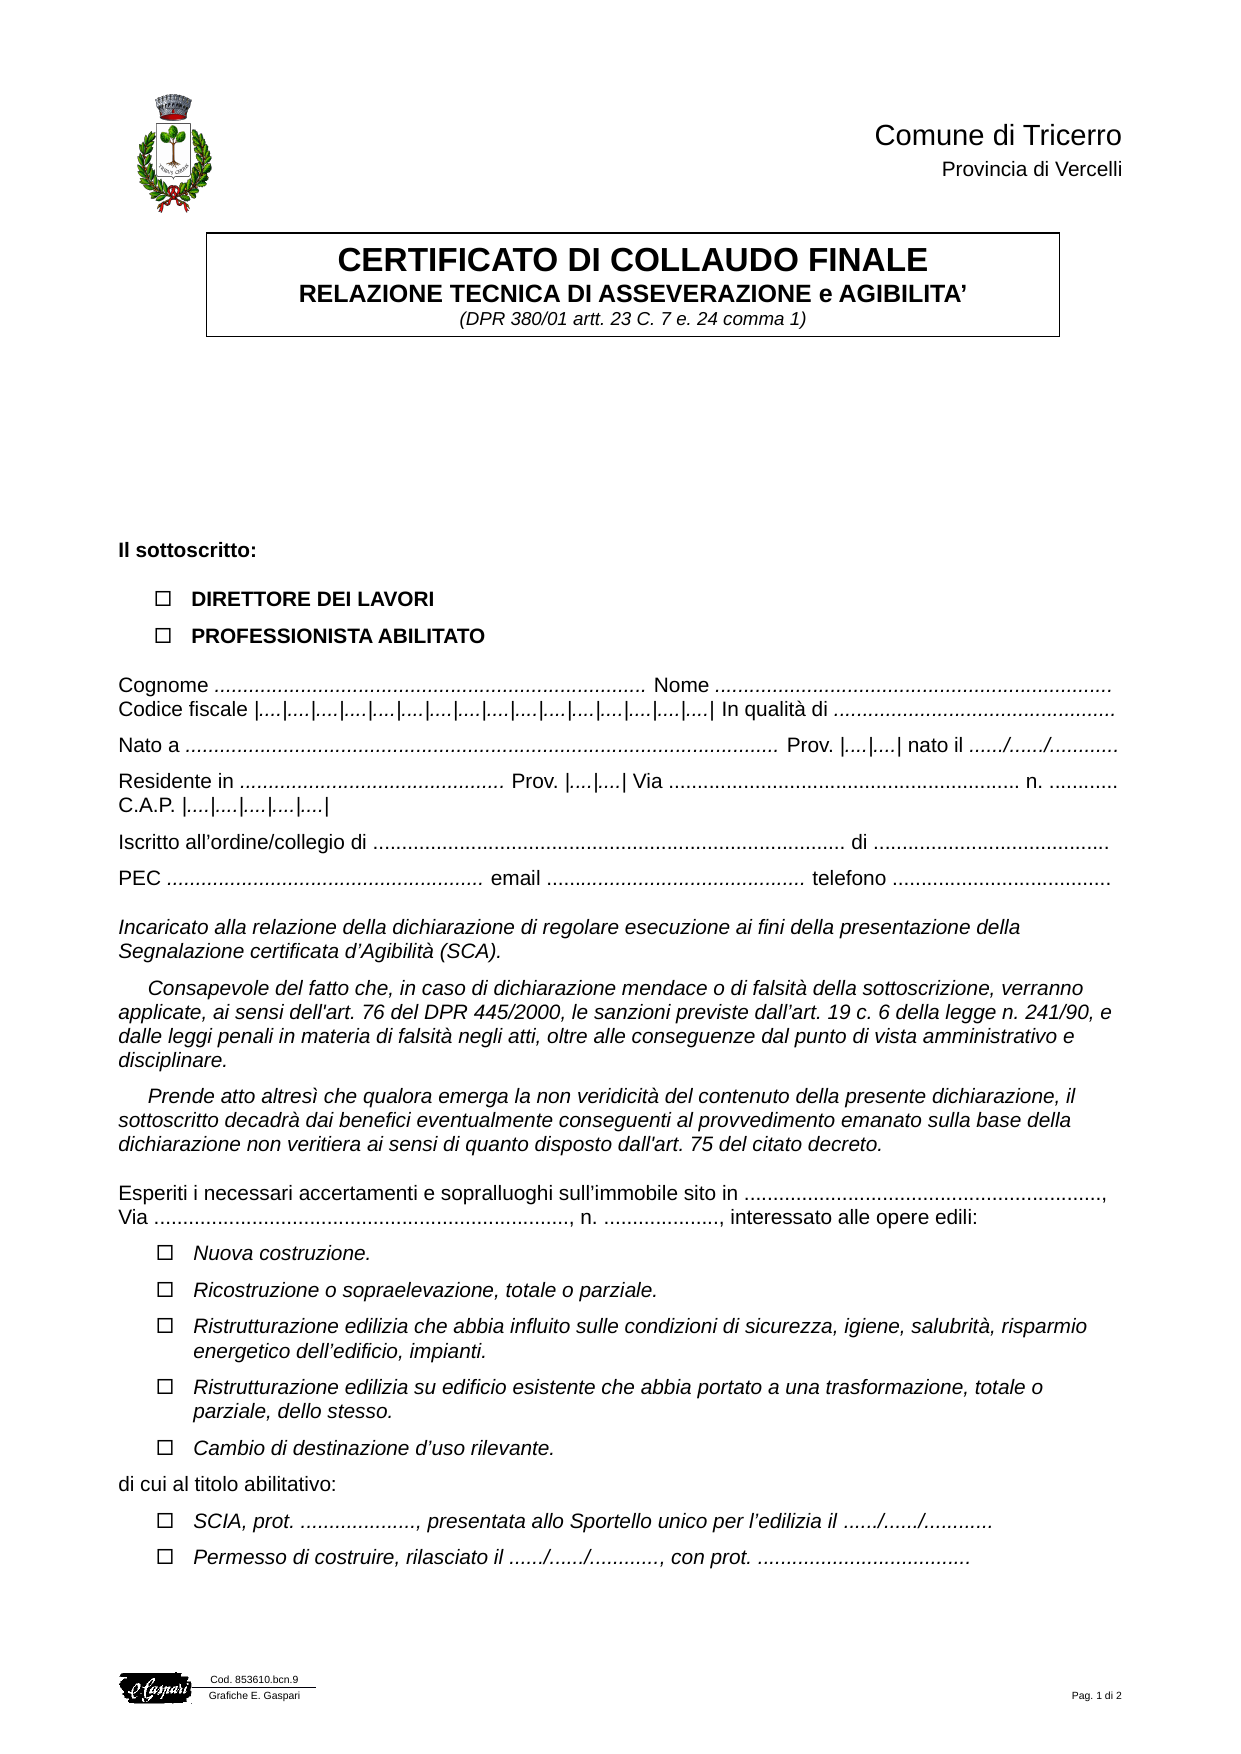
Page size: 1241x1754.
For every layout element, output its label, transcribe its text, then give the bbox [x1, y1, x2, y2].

list DIRETTORE DEI LAVORI [153, 587, 1122, 611]
text PEC ....................................................... email ............................................. telefono ...................................... [118, 866, 1122, 890]
picture [118, 1672, 192, 1704]
text Consapevole del fatto che, in caso di dichiarazione mendace o di falsità della sottoscrizione, verranno applicate, ai sensi dell'art. 76 del DPR 445/2000, le sanzioni previste dall’art. 19 c. 6 della legge n. 241/90, e dalle leggi penali in materia di falsità negli atti, oltre alle conseguenze dal punto di vista amministrativo e disciplinare. [118, 976, 1122, 1071]
text Comune di Tricerro [224, 118, 1122, 152]
text Incaricato alla relazione della dichiarazione di regolare esecuzione ai fini della presentazione della Segnalazione certificata d’Agibilità (SCA). [118, 915, 1122, 963]
picture [122, 87, 224, 219]
list PROFESSIONISTA ABILITATO [153, 623, 1122, 647]
text Prende atto altresì che qualora emerga la non veridicità del contenuto della presente dichiarazione, il sottoscritto decadrà dai benefici eventualmente conseguenti al provvedimento emanato sulla base della dichiarazione non veritiera ai sensi di quanto disposto dall'art. 75 del citato decreto. [118, 1084, 1122, 1156]
text di cui al titolo abilitativo: [118, 1472, 1122, 1496]
text Il sottoscritto: [118, 538, 1122, 562]
list SCIA, prot. ...................., presentata allo Sportello unico per l’edilizia il ....../....../............ [156, 1508, 1122, 1532]
text Residente in .............................................. Prov. |....|....| Via ............................................................. n. ............ C.A.P. |....|....|....|....|....| [118, 769, 1122, 817]
list Ricostruzione o sopraelevazione, totale o parziale. [156, 1278, 1122, 1302]
text Cognome ........................................................................... Nome ..................................................................... Codice fiscale |....|....|....|....|....|....|....|....|....|....|....|....|....|....|....|....| In qualità di ................................................. [118, 672, 1122, 720]
list Ristrutturazione edilizia che abbia influito sulle condizioni di sicurezza, igiene, salubrità, risparmio energetico dell’edificio, impianti. [156, 1314, 1122, 1362]
text Esperiti i necessari accertamenti e sopralluoghi sull’immobile sito in .............................................................., Via ........................................................................, n. ...................., interessato alle opere edili: [118, 1181, 1122, 1229]
list Ristrutturazione edilizia su edificio esistente che abbia portato a una trasformazione, totale o parziale, dello stesso. [156, 1375, 1122, 1423]
list Cambio di destinazione d’uso rilevante. [156, 1435, 1122, 1459]
text Iscritto all’ordine/collegio di .................................................................................. di ......................................... [118, 830, 1122, 854]
text Provincia di Vercelli [224, 157, 1122, 181]
list Nuova costruzione. [156, 1241, 1122, 1265]
list Permesso di costruire, rilasciato il ....../....../............, con prot. ..................................... [156, 1545, 1122, 1569]
text Nato a ....................................................................................................... Prov. |....|....| nato il ....../....../............ [118, 733, 1122, 757]
